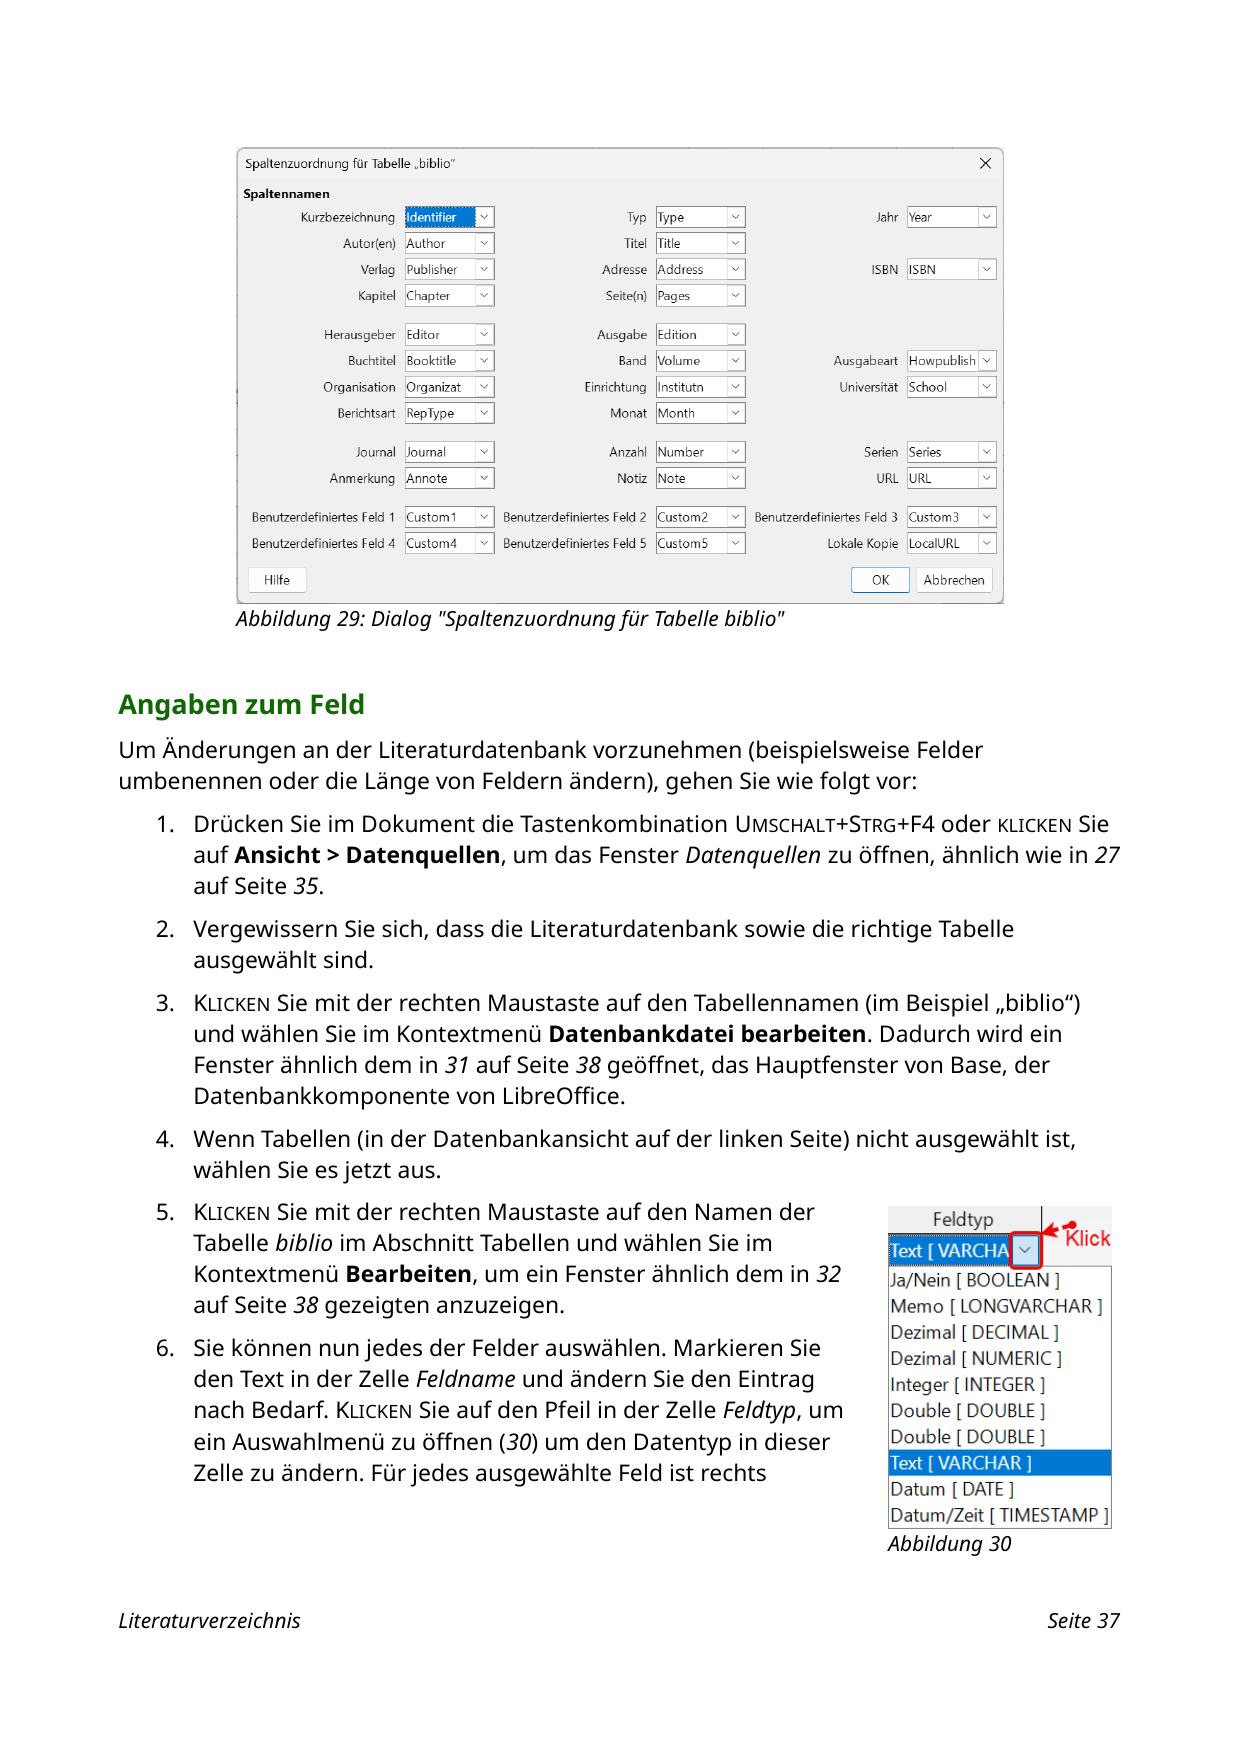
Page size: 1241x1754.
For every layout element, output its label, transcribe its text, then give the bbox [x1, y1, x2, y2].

text Um Änderungen an der Literaturdatenbank vorzunehmen (beispielsweise Felder umbenennen oder die Länge von Feldern ändern), gehen Sie wie folgt vor: [118, 734, 1122, 796]
list Drücken Sie im Dokument die Tastenkombination Umschalt+Strg+F4 oder klicken Sie auf Ansicht > Datenquellen, um das Fenster Datenquellen zu öffnen, ähnlich wie in Abbildung 27 auf Seite 35. [156, 808, 1122, 901]
list Sie können nun jedes der Felder auswählen. Markieren Sie den Text in der Zelle Feldname und ändern Sie den Eintrag nach Bedarf. Klicken Sie auf den Pfeil in der Zelle Feldtyp, um ein Auswahlmenü zu öffnen (Abbildung 30) um den Datentyp in dieser Zelle zu ändern. Für jedes ausgewählte Feld ist rechts daneben eine Beschreibung dieses Feldes vorgesehen. Unten im Abschnitt Feldeigenschaften können Sie die Dateneigenschaften ändern. [156, 1332, 888, 1487]
picture [888, 1206, 1112, 1529]
list Abbildung 30 [888, 1529, 1112, 1557]
list Klicken Sie mit der rechten Maustaste auf den Tabellennamen (im Beispiel „biblio“) und wählen Sie im Kontextmenü Datenbankdatei bearbeiten. Dadurch wird ein Fenster ähnlich dem in Abbildung 31 auf Seite 38 geöffnet, das Hauptfenster von Base, der Datenbankkomponente von LibreOffice. [156, 987, 1122, 1111]
text Abbildung 29: Dialog "Spaltenzuordnung für Tabelle biblio" [236, 604, 1004, 632]
picture [236, 147, 1004, 604]
list Klicken Sie mit der rechten Maustaste auf den Namen der Tabelle biblio im Abschnitt Tabellen und wählen Sie im Kontextmenü Bearbeiten, um ein Fenster ähnlich dem in Abbildung 32 auf Seite 38 gezeigten anzuzeigen. [156, 1196, 1122, 1321]
subtitle Angaben zum Feld [118, 685, 1122, 722]
list Wenn Tabellen (in der Datenbankansicht auf der linken Seite) nicht ausgewählt ist, wählen Sie es jetzt aus. [156, 1122, 1122, 1184]
list Vergewissern Sie sich, dass die Literaturdatenbank sowie die richtige Tabelle ausgewählt sind. [156, 913, 1122, 975]
